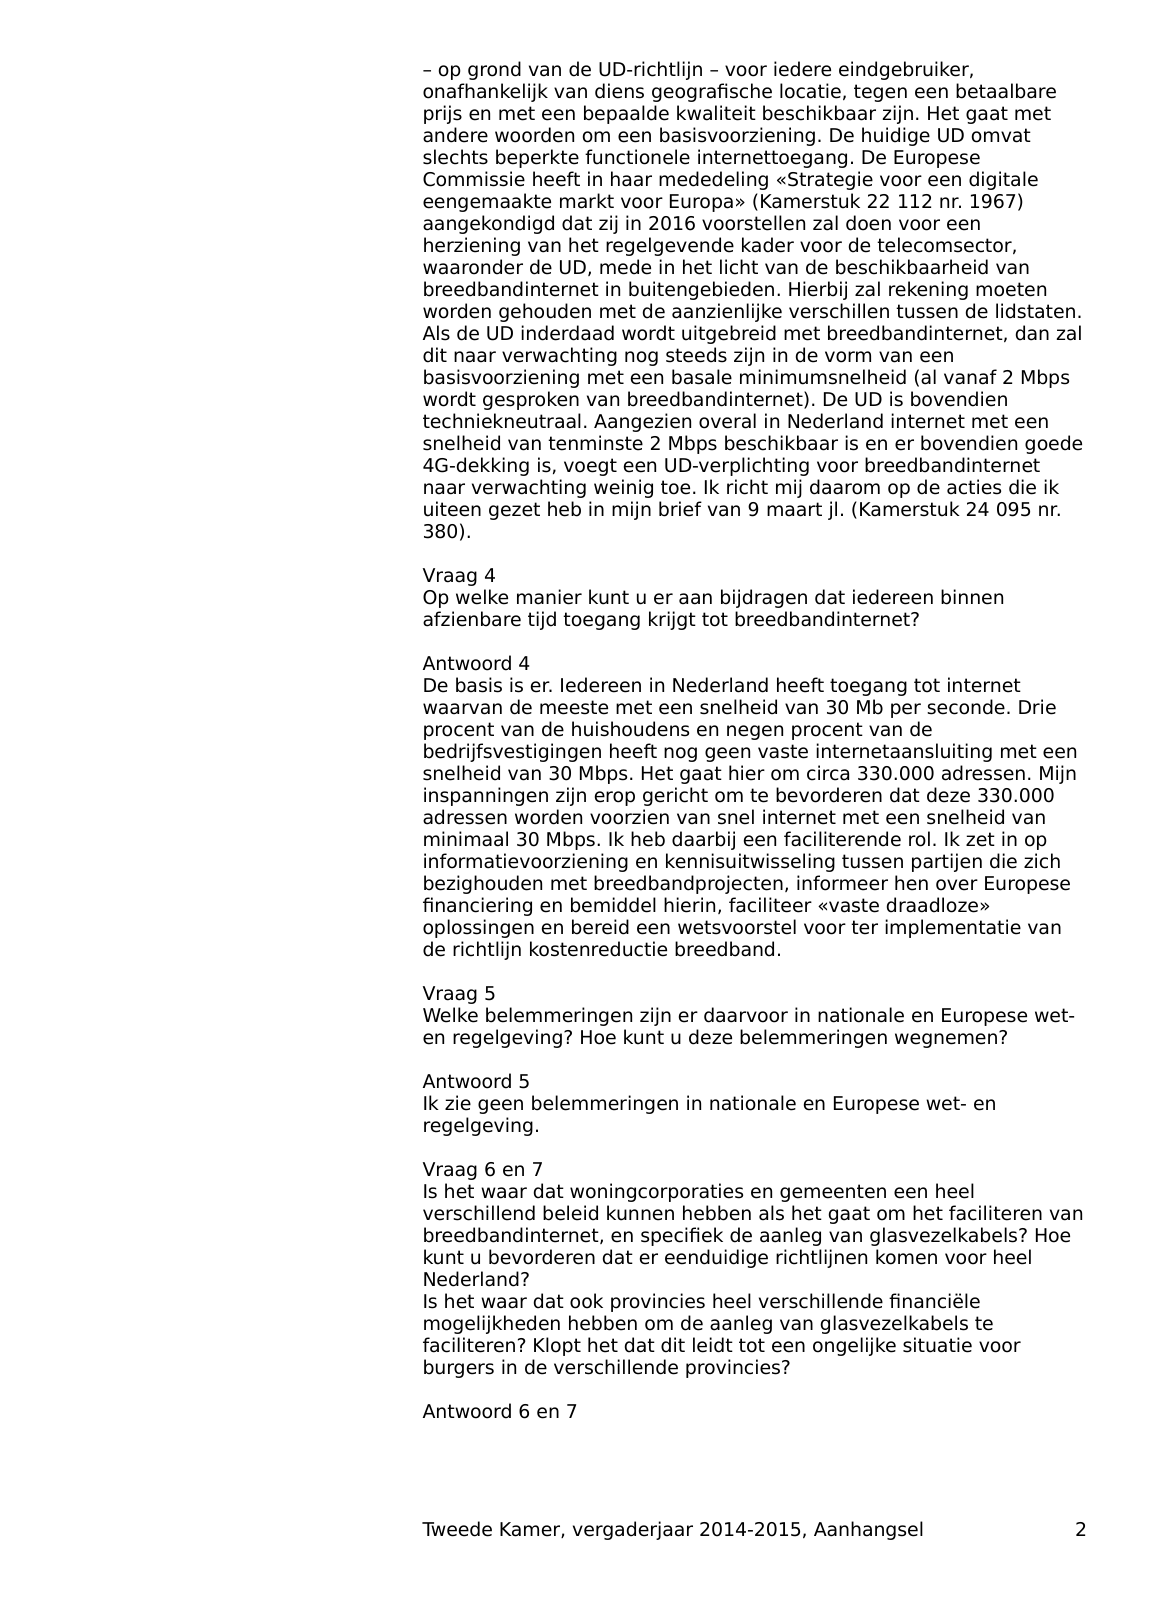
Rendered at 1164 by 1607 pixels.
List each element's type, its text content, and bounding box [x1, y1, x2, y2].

text Vraag 5 [422, 983, 1087, 1005]
text Ik zie geen belemmeringen in nationale en Europese wet- en regelgeving. [422, 1093, 1087, 1137]
text Is het waar dat ook provincies heel verschillende financiële mogelijkheden hebben om de aanleg van glasvezelkabels te faciliteren? Klopt het dat dit leidt tot een ongelijke situatie voor burgers in de verschillende provincies? [422, 1291, 1087, 1379]
text De basis is er. Iedereen in Nederland heeft toegang tot internet waarvan de meeste met een snelheid van 30 Mb per seconde. Drie procent van de huishoudens en negen procent van de bedrijfsvestigingen heeft nog geen vaste internetaansluiting met een snelheid van 30 Mbps. Het gaat hier om circa 330.000 adressen. Mijn inspanningen zijn erop gericht om te bevorderen dat deze 330.000 adressen worden voorzien van snel internet met een snelheid van minimaal 30 Mbps. Ik heb daarbij een faciliterende rol. Ik zet in op informatievoorziening en kennisuitwisseling tussen partijen die zich bezighouden met breedbandprojecten, informeer hen over Europese financiering en bemiddel hierin, faciliteer «vaste draadloze» oplossingen en bereid een wetsvoorstel voor ter implementatie van de richtlijn kostenreductie breedband. [422, 675, 1087, 961]
text Antwoord 4 [422, 653, 1087, 675]
text Vraag 6 en 7 [422, 1159, 1087, 1181]
text Welke belemmeringen zijn er daarvoor in nationale en Europese wet- en regelgeving? Hoe kunt u deze belemmeringen wegnemen? [422, 1005, 1087, 1049]
text Antwoord 5 [422, 1071, 1087, 1093]
text Vraag 4 [422, 565, 1087, 587]
text – op grond van de UD-richtlijn – voor iedere eindgebruiker, onafhankelijk van diens geografische locatie, tegen een betaalbare prijs en met een bepaalde kwaliteit beschikbaar zijn. Het gaat met andere woorden om een basisvoorziening. De huidige UD omvat slechts beperkte functionele internettoegang. De Europese Commissie heeft in haar mededeling «Strategie voor een digitale eengemaakte markt voor Europa» (Kamerstuk 22 112 nr. 1967) aangekondigd dat zij in 2016 voorstellen zal doen voor een herziening van het regelgevende kader voor de telecomsector, waaronder de UD, mede in het licht van de beschikbaarheid van breedbandinternet in buitengebieden. Hierbij zal rekening moeten worden gehouden met de aanzienlijke verschillen tussen de lidstaten. Als de UD inderdaad wordt uitgebreid met breedbandinternet, dan zal dit naar verwachting nog steeds zijn in de vorm van een basisvoorziening met een basale minimumsnelheid (al vanaf 2 Mbps wordt gesproken van breedbandinternet). De UD is bovendien techniekneutraal. Aangezien overal in Nederland internet met een snelheid van tenminste 2 Mbps beschikbaar is en er bovendien goede 4G-dekking is, voegt een UD-verplichting voor breedbandinternet naar verwachting weinig toe. Ik richt mij daarom op de acties die ik uiteen gezet heb in mijn brief van 9 maart jl. (Kamerstuk 24 095 nr. 380). [422, 59, 1087, 543]
text Is het waar dat woningcorporaties en gemeenten een heel verschillend beleid kunnen hebben als het gaat om het faciliteren van breedbandinternet, en specifiek de aanleg van glasvezelkabels? Hoe kunt u bevorderen dat er eenduidige richtlijnen komen voor heel Nederland? [422, 1181, 1087, 1291]
text Op welke manier kunt u er aan bijdragen dat iedereen binnen afzienbare tijd toegang krijgt tot breedbandinternet? [422, 587, 1087, 631]
text Antwoord 6 en 7 [422, 1401, 1087, 1423]
